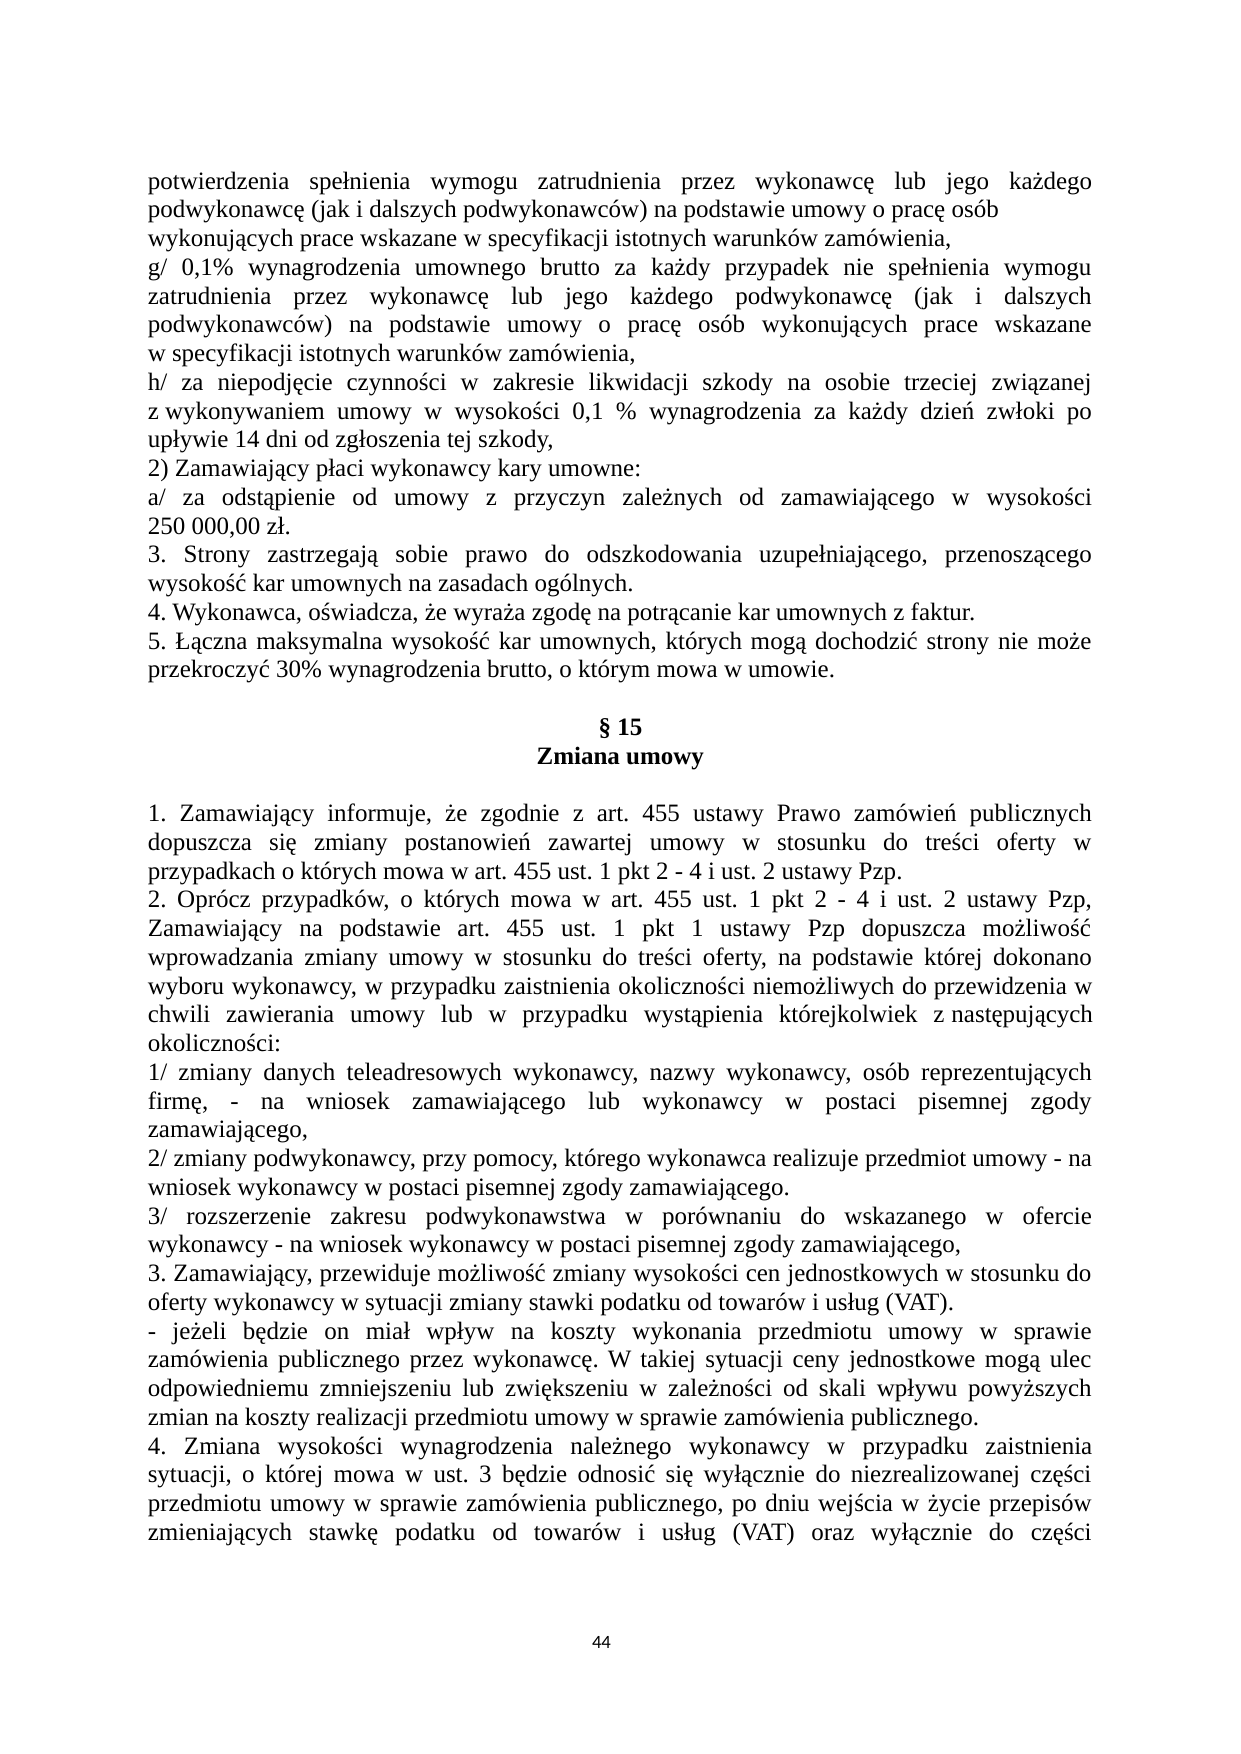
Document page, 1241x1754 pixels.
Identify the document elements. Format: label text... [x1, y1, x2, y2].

text 1. Zamawiający informuje, że zgodnie z art. 455 ustawy Prawo zamówień publicznych dopuszcza się zmiany postanowień zawartej umowy w stosunku do treści oferty w przypadkach o których mowa w art. 455 ust. 1 pkt 2 - 4 i ust. 2 ustawy Pzp. [148, 798, 1093, 884]
text 3. Zamawiający, przewiduje możliwość zmiany wysokości cen jednostkowych w stosunku do oferty wykonawcy w sytuacji zmiany stawki podatku od towarów i usług (VAT). [148, 1258, 1093, 1316]
text 4. Zmiana wysokości wynagrodzenia należnego wykonawcy w przypadku zaistnienia sytuacji, o której mowa w ust. 3 będzie odnosić się wyłącznie do niezrealizowanej części przedmiotu umowy w sprawie zamówienia publicznego, po dniu wejścia w życie przepisów zmieniających stawkę podatku od towarów i usług (VAT) oraz wyłącznie do części [148, 1431, 1093, 1546]
text 2. Oprócz przypadków, o których mowa w art. 455 ust. 1 pkt 2 - 4 i ust. 2 ustawy Pzp, Zamawiający na podstawie art. 455 ust. 1 pkt 1 ustawy Pzp dopuszcza możliwość wprowadzania zmiany umowy w stosunku do treści oferty, na podstawie której dokonano wyboru wykonawcy, w przypadku zaistnienia okoliczności niemożliwych do przewidzenia w chwili zawierania umowy lub w przypadku wystąpienia którejkolwiek z następujących okoliczności: [148, 884, 1093, 1057]
text 5. Łączna maksymalna wysokość kar umownych, których mogą dochodzić strony nie może przekroczyć 30% wynagrodzenia brutto, o którym mowa w umowie. [148, 626, 1093, 683]
text wykonujących prace wskazane w specyfikacji istotnych warunków zamówienia, [148, 223, 1093, 252]
text h/ za niepodjęcie czynności w zakresie likwidacji szkody na osobie trzeciej związanej z wykonywaniem umowy w wysokości 0,1 % wynagrodzenia za każdy dzień zwłoki po upływie 14 dni od zgłoszenia tej szkody, [148, 367, 1093, 453]
text 1/ zmiany danych teleadresowych wykonawcy, nazwy wykonawcy, osób reprezentujących firmę, - na wniosek zamawiającego lub wykonawcy w postaci pisemnej zgody zamawiającego, [148, 1057, 1093, 1143]
text a/ za odstąpienie od umowy z przyczyn zależnych od zamawiającego w wysokości 250 000,00 zł. [148, 482, 1093, 539]
text § 15 [148, 712, 1093, 741]
text 4. Wykonawca, oświadcza, że wyraża zgodę na potrącanie kar umownych z faktur. [148, 597, 1093, 626]
text - jeżeli będzie on miał wpływ na koszty wykonania przedmiotu umowy w sprawie zamówienia publicznego przez wykonawcę. W takiej sytuacji ceny jednostkowe mogą ulec odpowiedniemu zmniejszeniu lub zwiększeniu w zależności od skali wpływu powyższych zmian na koszty realizacji przedmiotu umowy w sprawie zamówienia publicznego. [148, 1316, 1093, 1431]
text 2/ zmiany podwykonawcy, przy pomocy, którego wykonawca realizuje przedmiot umowy - na wniosek wykonawcy w postaci pisemnej zgody zamawiającego. [148, 1143, 1093, 1201]
text g/ 0,1% wynagrodzenia umownego brutto za każdy przypadek nie spełnienia wymogu zatrudnienia przez wykonawcę lub jego każdego podwykonawcę (jak i dalszych podwykonawców) na podstawie umowy o pracę osób wykonujących prace wskazane w specyfikacji istotnych warunków zamówienia, [148, 252, 1093, 367]
text 2) Zamawiający płaci wykonawcy kary umowne: [148, 453, 1093, 482]
text 3. Strony zastrzegają sobie prawo do odszkodowania uzupełniającego, przenoszącego wysokość kar umownych na zasadach ogólnych. [148, 539, 1093, 597]
text potwierdzenia spełnienia wymogu zatrudnienia przez wykonawcę lub jego każdego podwykonawcę (jak i dalszych podwykonawców) na podstawie umowy o pracę osób [148, 166, 1093, 223]
text Zmiana umowy [148, 741, 1093, 769]
text 3/ rozszerzenie zakresu podwykonawstwa w porównaniu do wskazanego w ofercie wykonawcy - na wniosek wykonawcy w postaci pisemnej zgody zamawiającego, [148, 1201, 1093, 1258]
